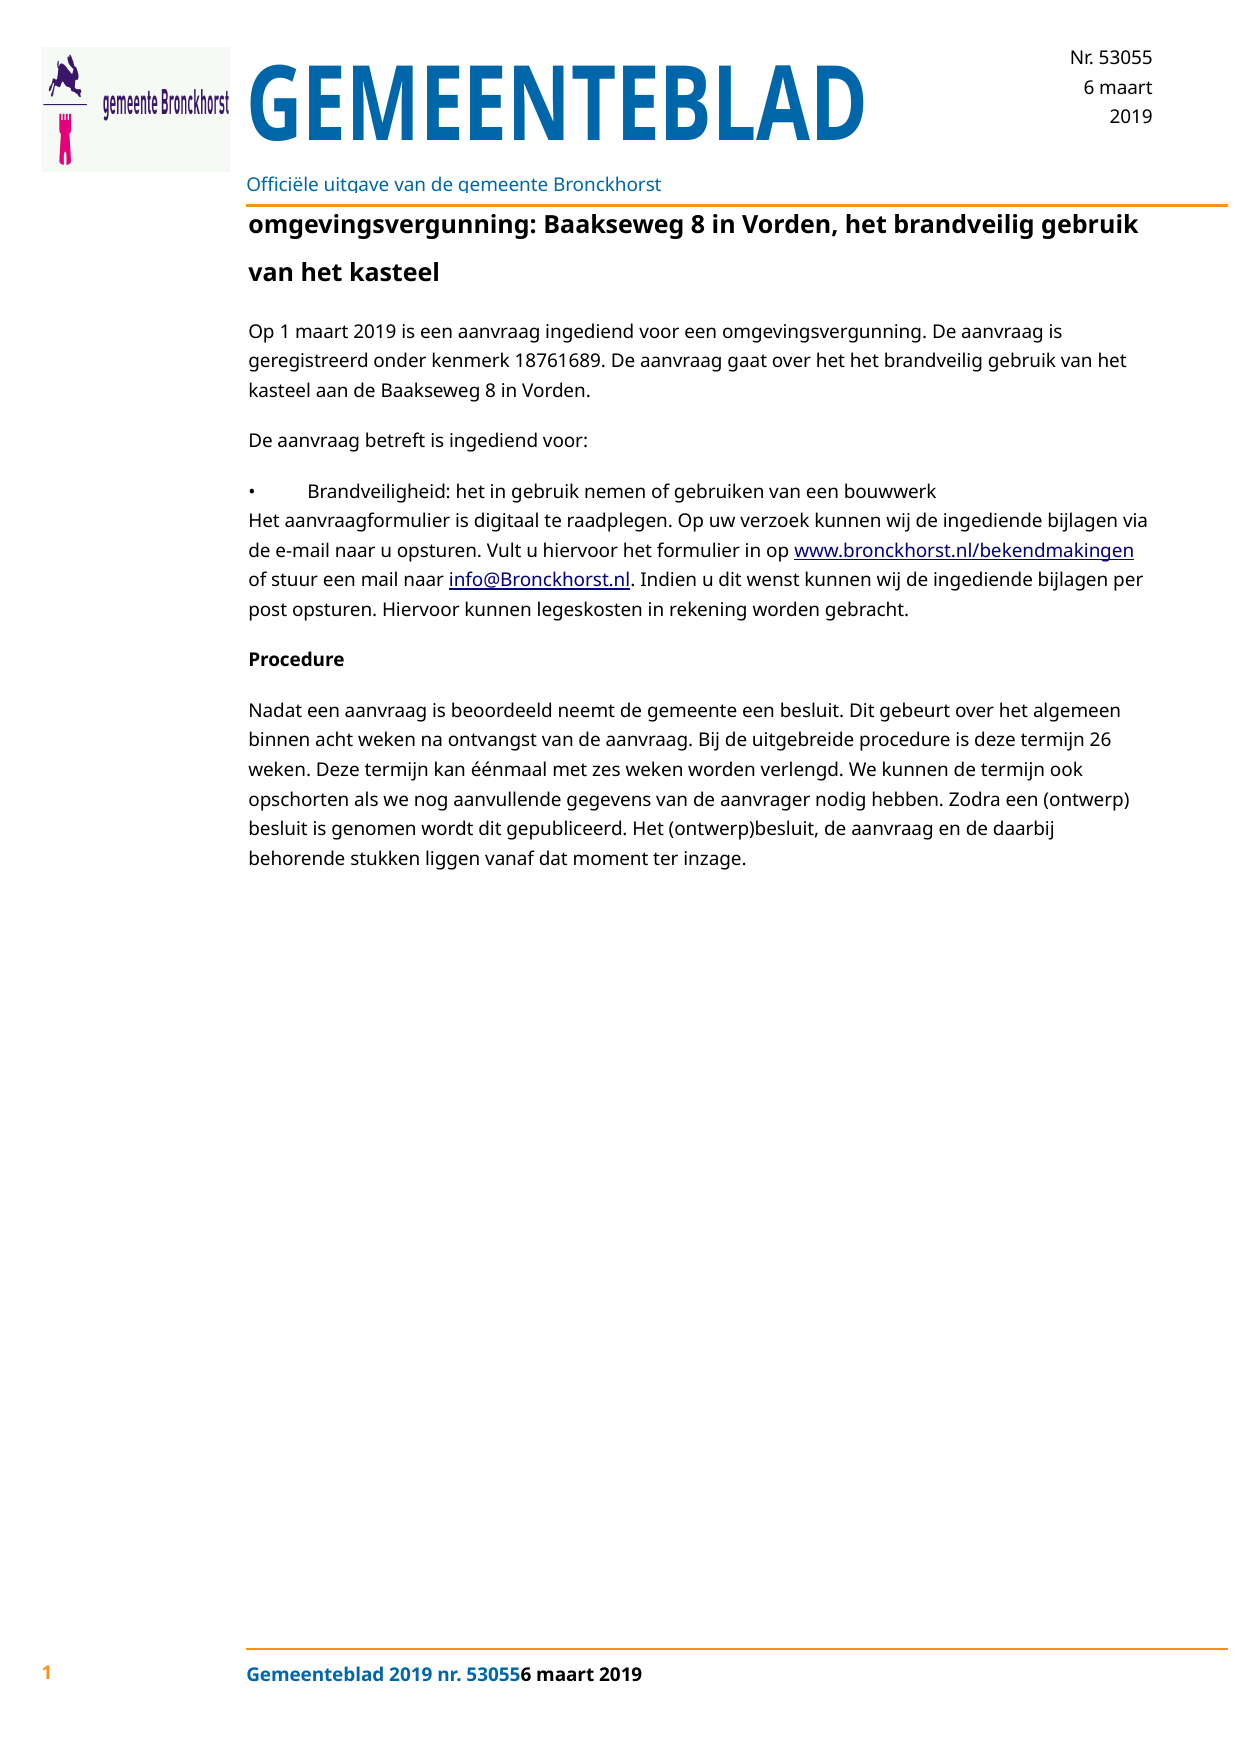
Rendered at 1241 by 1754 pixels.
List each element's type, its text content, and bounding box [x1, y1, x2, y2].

text Procedure [248, 647, 1152, 672]
picture [41, 47, 231, 172]
text omgevingsvergunning: Baakseweg 8 in Vorden, het brandveilig gebruik van het kasteel [248, 207, 1152, 288]
list Brandveiligheid: het in gebruik nemen of gebruiken van een bouwwerk [248, 478, 1152, 504]
text Het aanvraagformulier is digitaal te raadplegen. Op uw verzoek kunnen wij de ingediende bijlagen via de e-mail naar u opsturen. Vult u hiervoor het formulier in op www.bronckhorst.nl/bekendmakingen of stuur een mail naar info@Bronckhorst.nl. Indien u dit wenst kunnen wij de ingediende bijlagen per post opsturen. Hiervoor kunnen legeskosten in rekening worden gebracht. [248, 507, 1152, 622]
text Nadat een aanvraag is beoordeeld neemt de gemeente een besluit. Dit gebeurt over het algemeen binnen acht weken na ontvangst van de aanvraag. Bij de uitgebreide procedure is deze termijn 26 weken. Deze termijn kan éénmaal met zes weken worden verlengd. We kunnen de termijn ook opschorten als we nog aanvullende gegevens van de aanvrager nodig hebben. Zodra een (ontwerp) besluit is genomen wordt dit gepubliceerd. Het (ontwerp)besluit, de aanvraag en de daarbij behorende stukken liggen vanaf dat moment ter inzage. [248, 697, 1152, 871]
text De aanvraag betreft is ingediend voor: [248, 427, 1152, 453]
text Op 1 maart 2019 is een aanvraag ingediend voor een omgevingsvergunning. De aanvraag is geregistreerd onder kenmerk 18761689. De aanvraag gaat over het het brandveilig gebruik van het kasteel aan de Baakseweg 8 in Vorden. [248, 318, 1152, 403]
